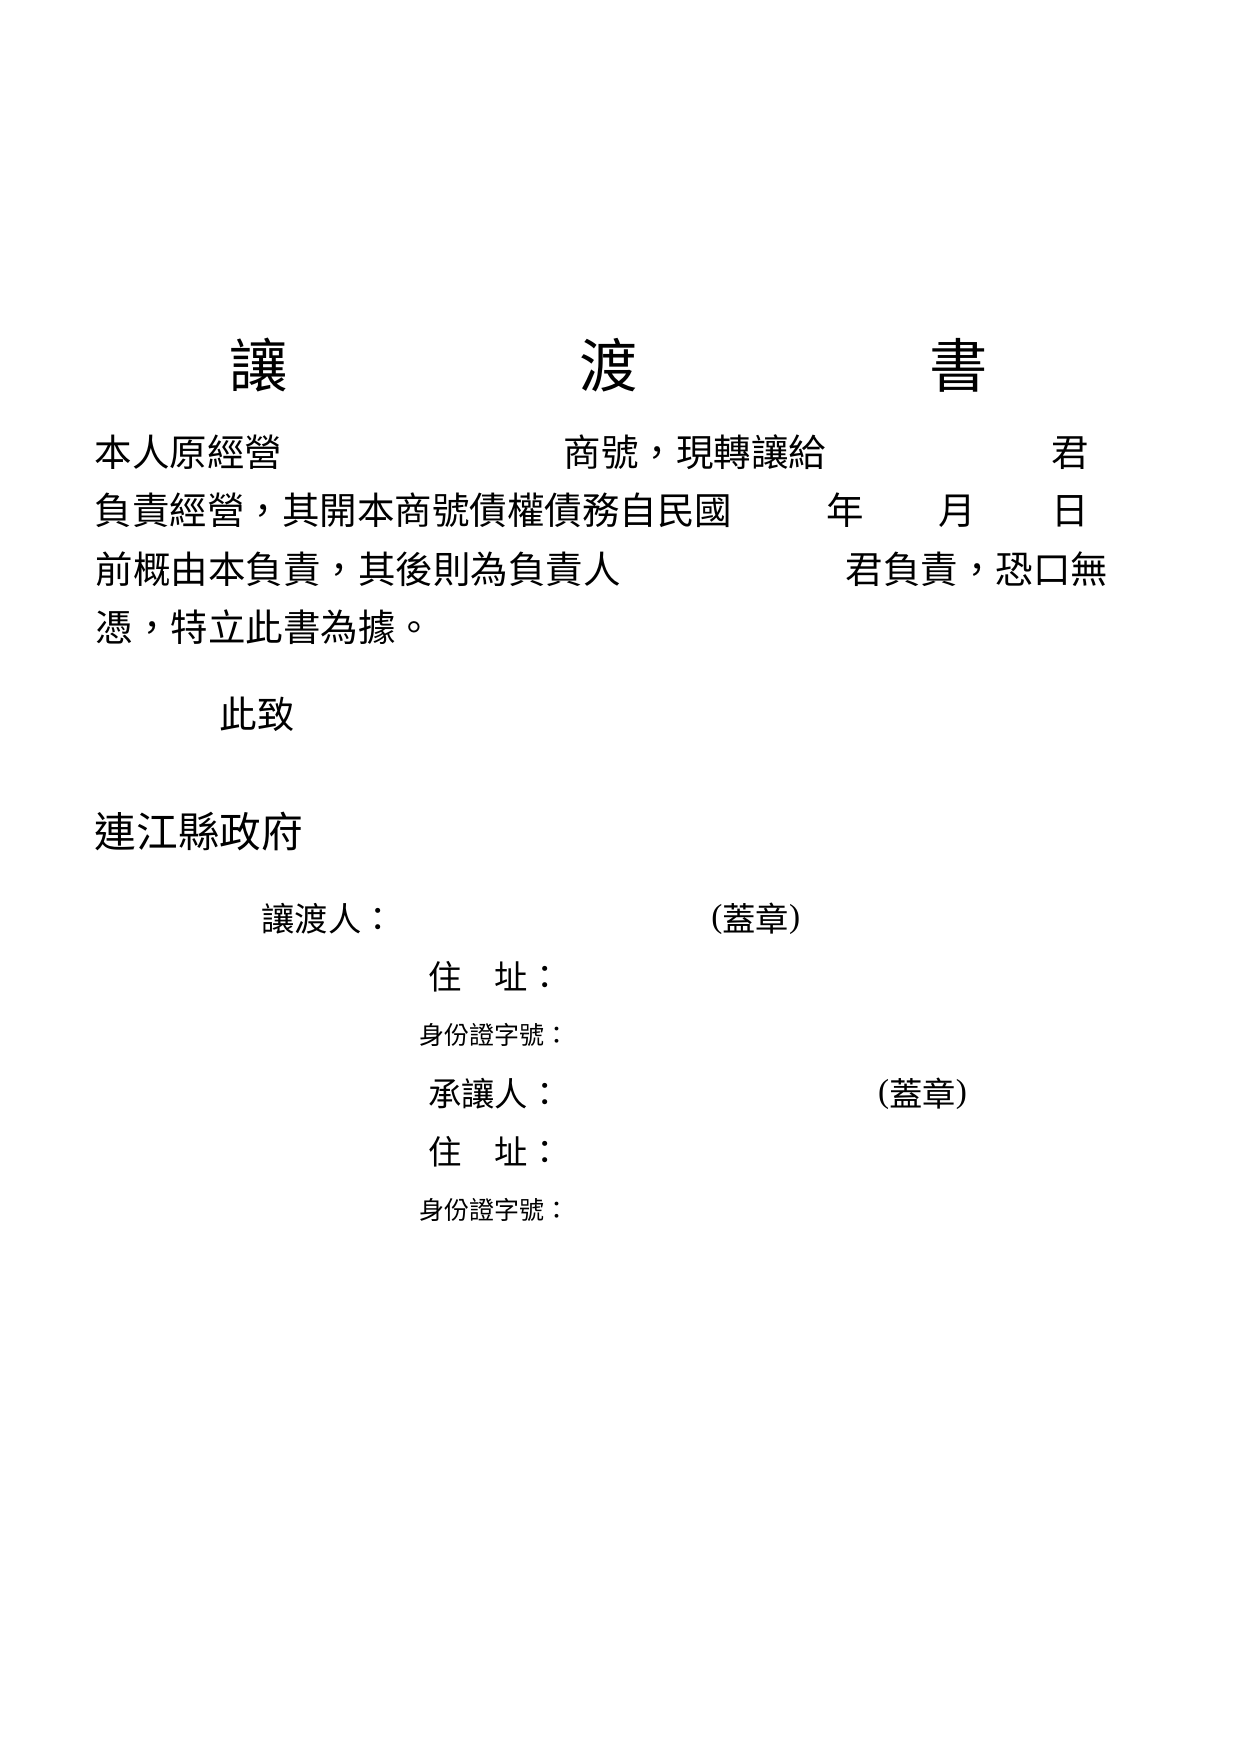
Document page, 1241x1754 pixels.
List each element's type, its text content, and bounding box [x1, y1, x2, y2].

text 前概由本負責，其後則為負責人 君負責，恐口無憑，特立此書為據。 [96, 527, 1122, 644]
text 讓 渡 書 [94, 294, 1122, 410]
text 讓渡人： (蓋章) [94, 877, 1122, 935]
text 住 址： [94, 935, 1122, 994]
text 住 址： [94, 1110, 1122, 1169]
text 本人原經營 商號，現轉讓給 君 [94, 410, 1122, 469]
text 此致 [94, 644, 1122, 760]
text 身份證字號： [94, 1169, 1122, 1227]
text 身份證字號： [94, 994, 1122, 1052]
text 負責經營，其開本商號債權債務自民國 年 月 日 [94, 469, 1122, 527]
text 承讓人： (蓋章) [94, 1052, 1122, 1110]
text 連江縣政府 [94, 760, 1122, 877]
